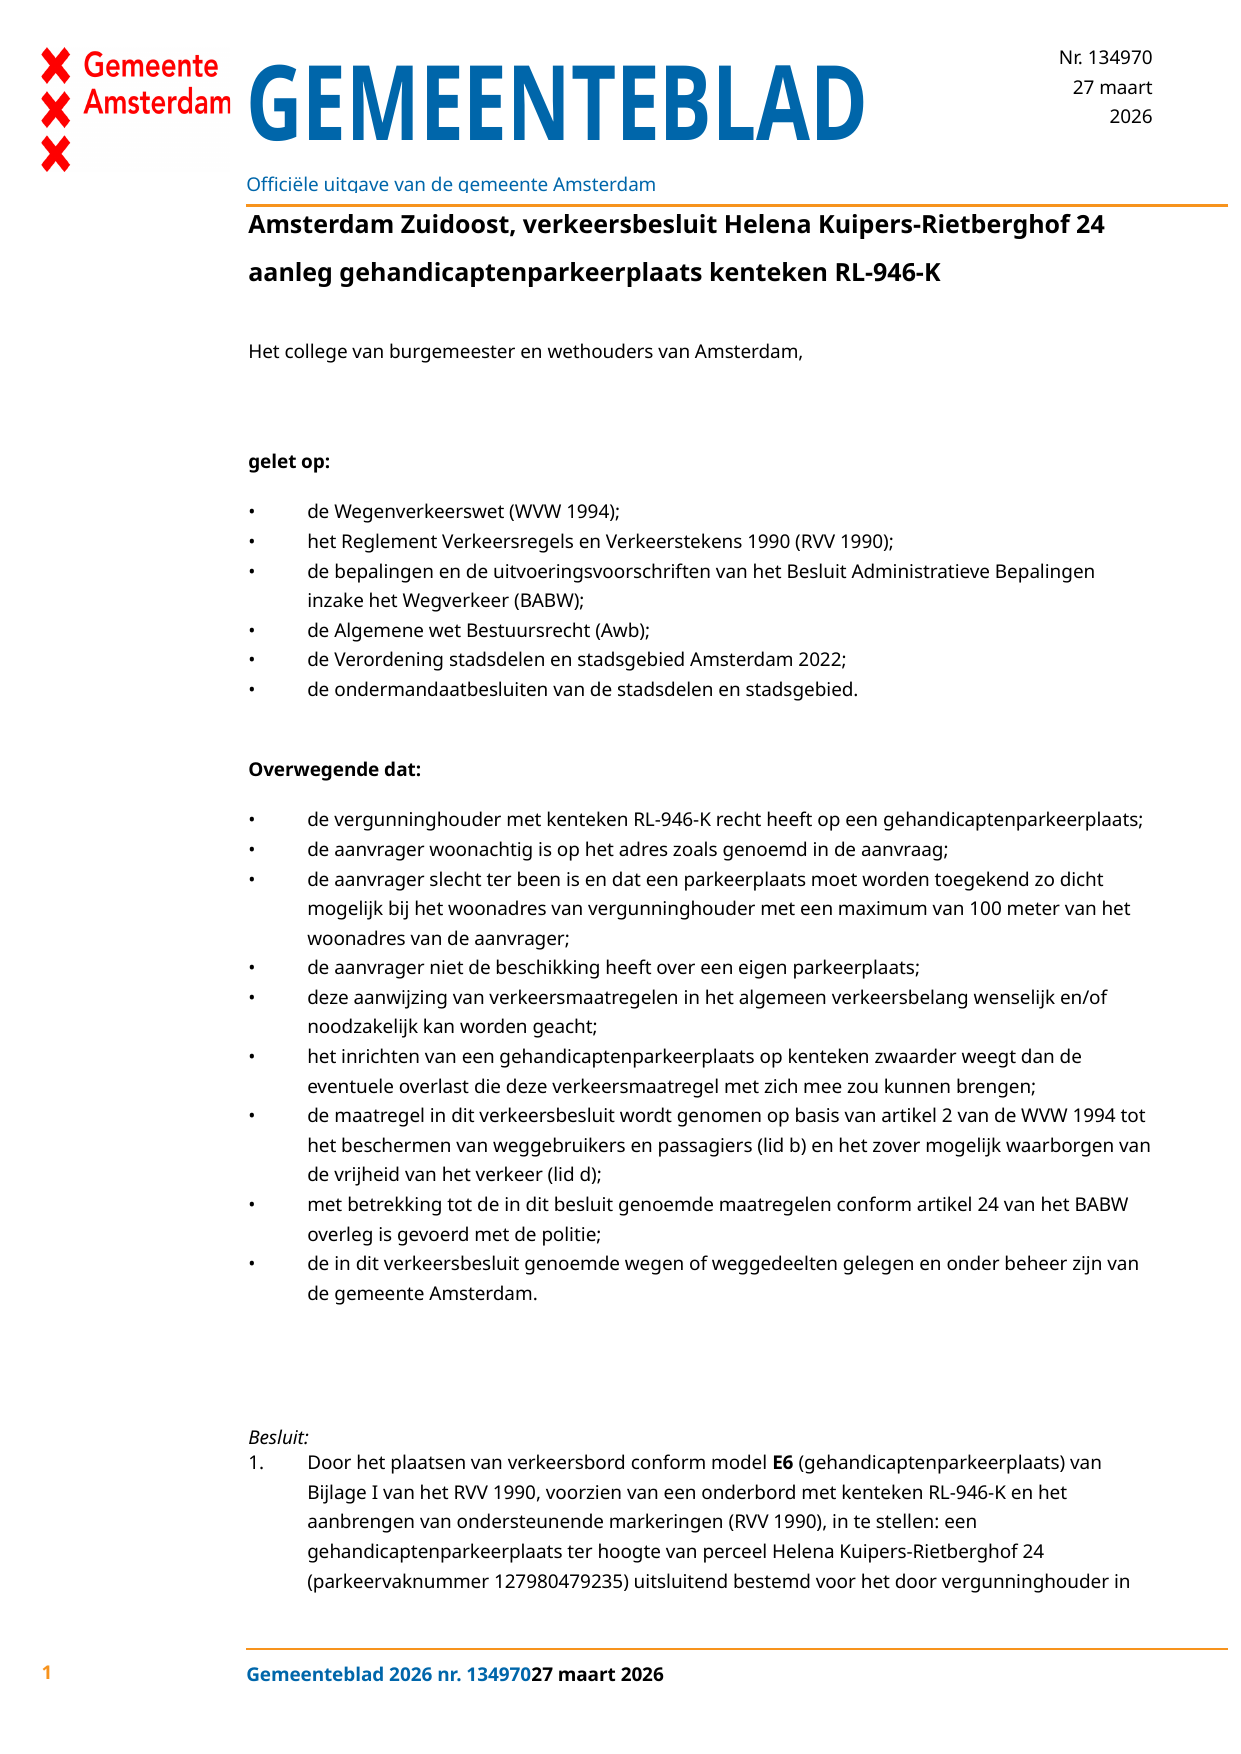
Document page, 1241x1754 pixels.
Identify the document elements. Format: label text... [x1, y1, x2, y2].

list Door het plaatsen van verkeersbord conform model E6 (gehandicaptenparkeerplaats) van Bijlage I van het RVV 1990, voorzien van een onderbord met kenteken RL-946-K en het aanbrengen van ondersteunende markeringen (RVV 1990), in te stellen: een gehandicaptenparkeerplaats ter hoogte van perceel Helena Kuipers-Rietberghof 24 (parkeervaknummer 127980479235) uitsluitend bestemd voor het door vergunninghouder in [248, 1449, 1152, 1594]
list de in dit verkeersbesluit genoemde wegen of weggedeelten gelegen en onder beheer zijn van de gemeente Amsterdam. [248, 1250, 1152, 1306]
text Het college van burgemeester en wethouders van Amsterdam, [248, 339, 1152, 364]
list de maatregel in dit verkeersbesluit wordt genomen op basis van artikel 2 van de WVW 1994 tot het beschermen van weggebruikers en passagiers (lid b) en het zover mogelijk waarborgen van de vrijheid van het verkeer (lid d); [248, 1102, 1152, 1187]
list het Reglement Verkeersregels en Verkeerstekens 1990 (RVV 1990); [248, 528, 1152, 554]
list deze aanwijzing van verkeersmaatregelen in het algemeen verkeersbelang wenselijk en/of noodzakelijk kan worden geacht; [248, 984, 1152, 1039]
list de ondermandaatbesluiten van de stadsdelen en stadsgebied. [248, 676, 1152, 702]
list de Algemene wet Bestuursrecht (Awb); [248, 617, 1152, 643]
list de vergunninghouder met kenteken RL-946-K recht heeft op een gehandicaptenparkeerplaats; [248, 807, 1152, 832]
list de aanvrager woonachtig is op het adres zoals genoemd in de aanvraag; [248, 836, 1152, 862]
text Overwegende dat: [248, 756, 1152, 782]
picture [41, 47, 231, 172]
text Besluit: [248, 1424, 1152, 1449]
list met betrekking tot de in dit besluit genoemde maatregelen conform artikel 24 van het BABW overleg is gevoerd met de politie; [248, 1191, 1152, 1246]
text Amsterdam Zuidoost, verkeersbesluit Helena Kuipers-Rietberghof 24 aanleg gehandicaptenparkeerplaats kenteken RL-946-K [248, 207, 1152, 288]
list het inrichten van een gehandicaptenparkeerplaats op kenteken zwaarder weegt dan de eventuele overlast die deze verkeersmaatregel met zich mee zou kunnen brengen; [248, 1043, 1152, 1098]
list de Verordening stadsdelen en stadsgebied Amsterdam 2022; [248, 647, 1152, 672]
list de aanvrager slecht ter been is en dat een parkeerplaats moet worden toegekend zo dicht mogelijk bij het woonadres van vergunninghouder met een maximum van 100 meter van het woonadres van de aanvrager; [248, 866, 1152, 951]
text gelet op: [248, 448, 1152, 474]
list de bepalingen en de uitvoeringsvoorschriften van het Besluit Administratieve Bepalingen inzake het Wegverkeer (BABW); [248, 558, 1152, 613]
list de Wegenverkeerswet (WVW 1994); [248, 499, 1152, 524]
list de aanvrager niet de beschikking heeft over een eigen parkeerplaats; [248, 954, 1152, 980]
